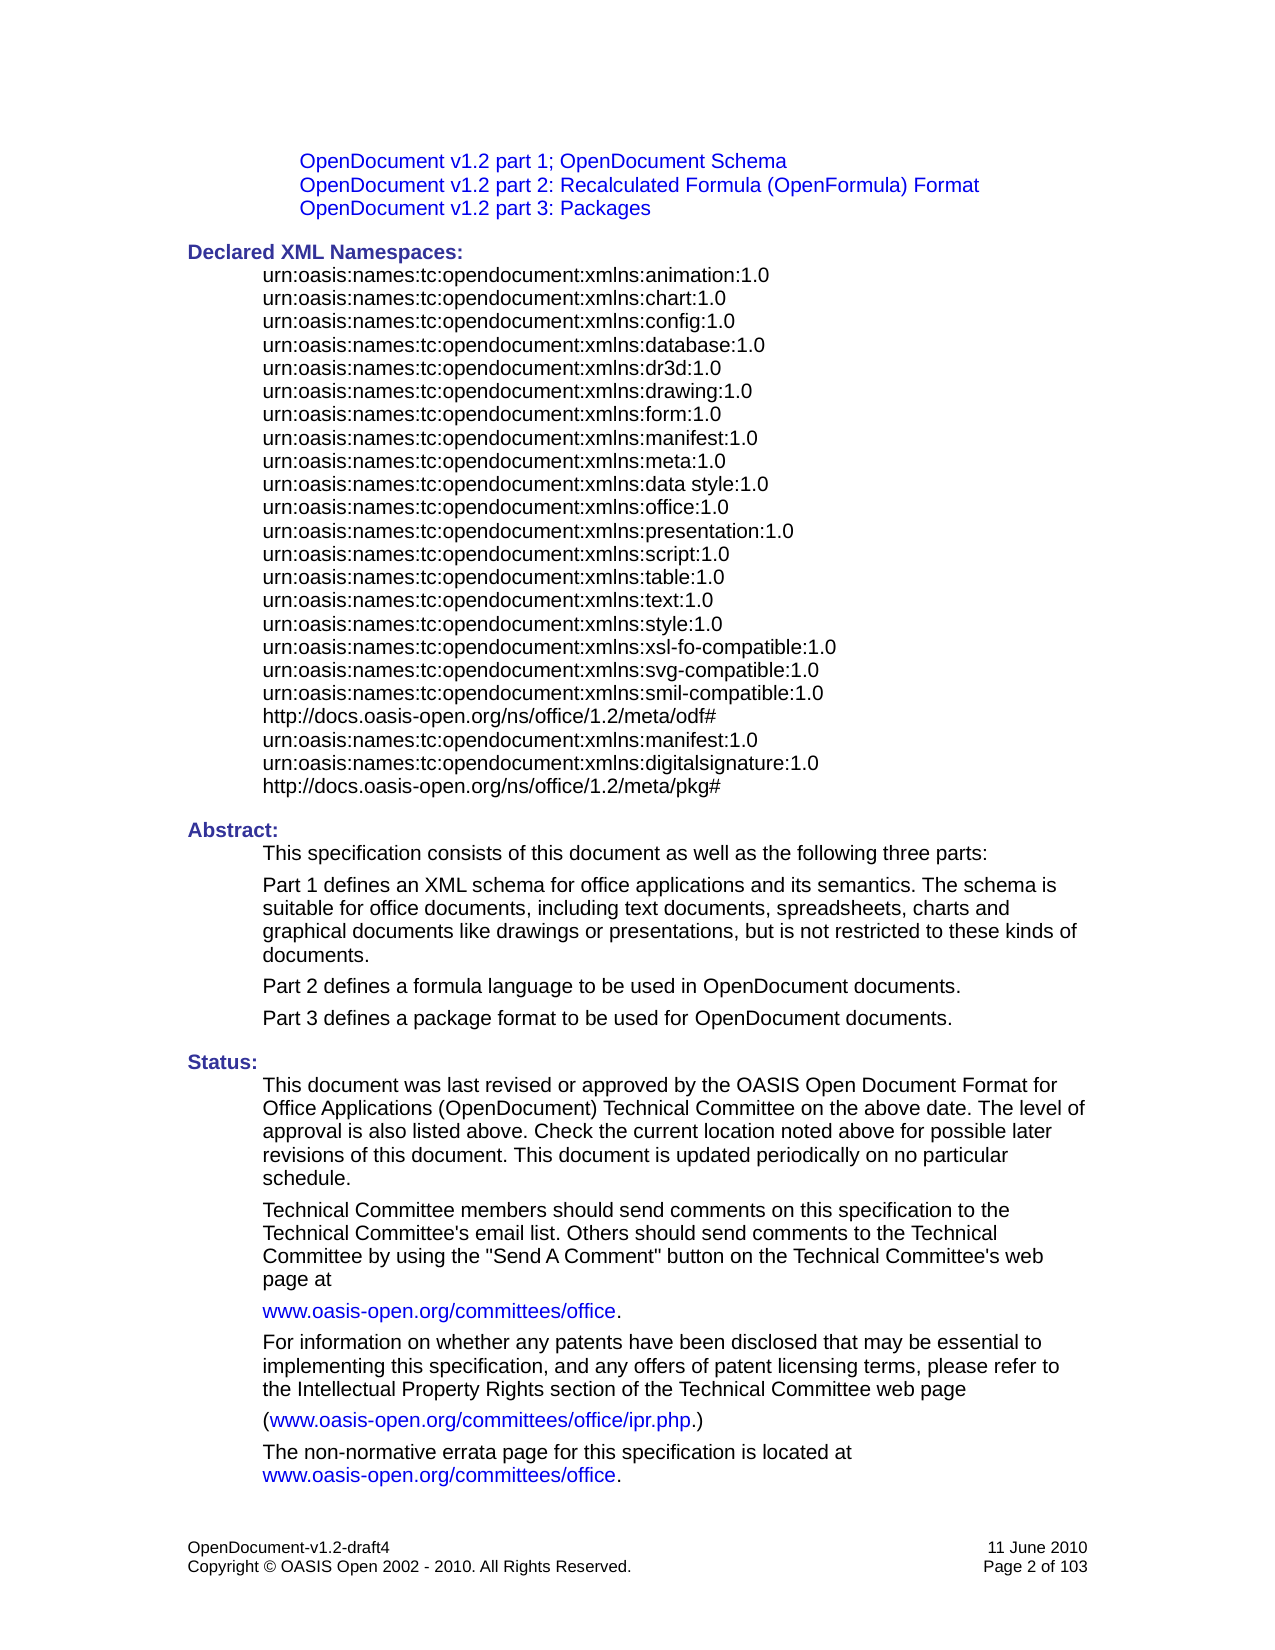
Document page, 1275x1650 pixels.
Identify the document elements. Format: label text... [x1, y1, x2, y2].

title Status: [187, 1051, 1088, 1074]
title The non-normative errata page for this specification is located at www.oasis-open.org/committees/office. [262, 1441, 1088, 1487]
title Part 2 defines a formula language to be used in OpenDocument documents. [262, 975, 1088, 998]
title Part 3 defines a package format to be used for OpenDocument documents. [262, 1006, 1088, 1030]
title urn:oasis:names:tc:opendocument:xmlns:animation:1.0 urn:oasis:names:tc:opendocument:xmlns:chart:1.0 urn:oasis:names:tc:opendocument:xmlns:config:1.0 urn:oasis:names:tc:opendocument:xmlns:database:1.0 urn:oasis:names:tc:opendocument:xmlns:dr3d:1.0 urn:oasis:names:tc:opendocument:xmlns:drawing:1.0 urn:oasis:names:tc:opendocument:xmlns:form:1.0 urn:oasis:names:tc:opendocument:xmlns:manifest:1.0 urn:oasis:names:tc:opendocument:xmlns:meta:1.0 urn:oasis:names:tc:opendocument:xmlns:data style:1.0 urn:oasis:names:tc:opendocument:xmlns:office:1.0 urn:oasis:names:tc:opendocument:xmlns:presentation:1.0 urn:oasis:names:tc:opendocument:xmlns:script:1.0 urn:oasis:names:tc:opendocument:xmlns:table:1.0 urn:oasis:names:tc:opendocument:xmlns:text:1.0 urn:oasis:names:tc:opendocument:xmlns:style:1.0 urn:oasis:names:tc:opendocument:xmlns:xsl-fo-compatible:1.0 urn:oasis:names:tc:opendocument:xmlns:svg-compatible:1.0 urn:oasis:names:tc:opendocument:xmlns:smil-compatible:1.0 http://docs.oasis-open.org/ns/office/1.2/meta/odf# urn:oasis:names:tc:opendocument:xmlns:manifest:1.0 urn:oasis:names:tc:opendocument:xmlns:digitalsignature:1.0 http://docs.oasis-open.org/ns/office/1.2/meta/pkg# [262, 264, 1088, 798]
title Part 1 defines an XML schema for office applications and its semantics. The schema is suitable for office documents, including text documents, spreadsheets, charts and graphical documents like drawings or presentations, but is not restricted to these kinds of documents. [262, 874, 1088, 967]
title OpenDocument v1.2 part 1; OpenDocument Schema OpenDocument v1.2 part 2: Recalculated Formula (OpenFormula) Format OpenDocument v1.2 part 3: Packages [299, 150, 1088, 220]
title Abstract: [187, 819, 1088, 842]
title This document was last revised or approved by the OASIS Open Document Format for Office Applications (OpenDocument) Technical Committee on the above date. The level of approval is also listed above. Check the current location noted above for possible later revisions of this document. This document is updated periodically on no particular schedule. [262, 1074, 1088, 1190]
title This specification consists of this document as well as the following three parts: [262, 842, 1088, 865]
title For information on whether any patents have been disclosed that may be essential to implementing this specification, and any offers of patent licensing terms, please refer to the Intellectual Property Rights section of the Technical Committee web page [262, 1331, 1088, 1401]
title www.oasis-open.org/committees/office. [262, 1299, 1088, 1323]
title Declared XML Namespaces: [187, 241, 1088, 264]
title Technical Committee members should send comments on this specification to the Technical Committee's email list. Others should send comments to the Technical Committee by using the "Send A Comment" button on the Technical Committee's web page at [262, 1198, 1088, 1291]
title (www.oasis-open.org/committees/office/ipr.php.) [262, 1409, 1088, 1432]
